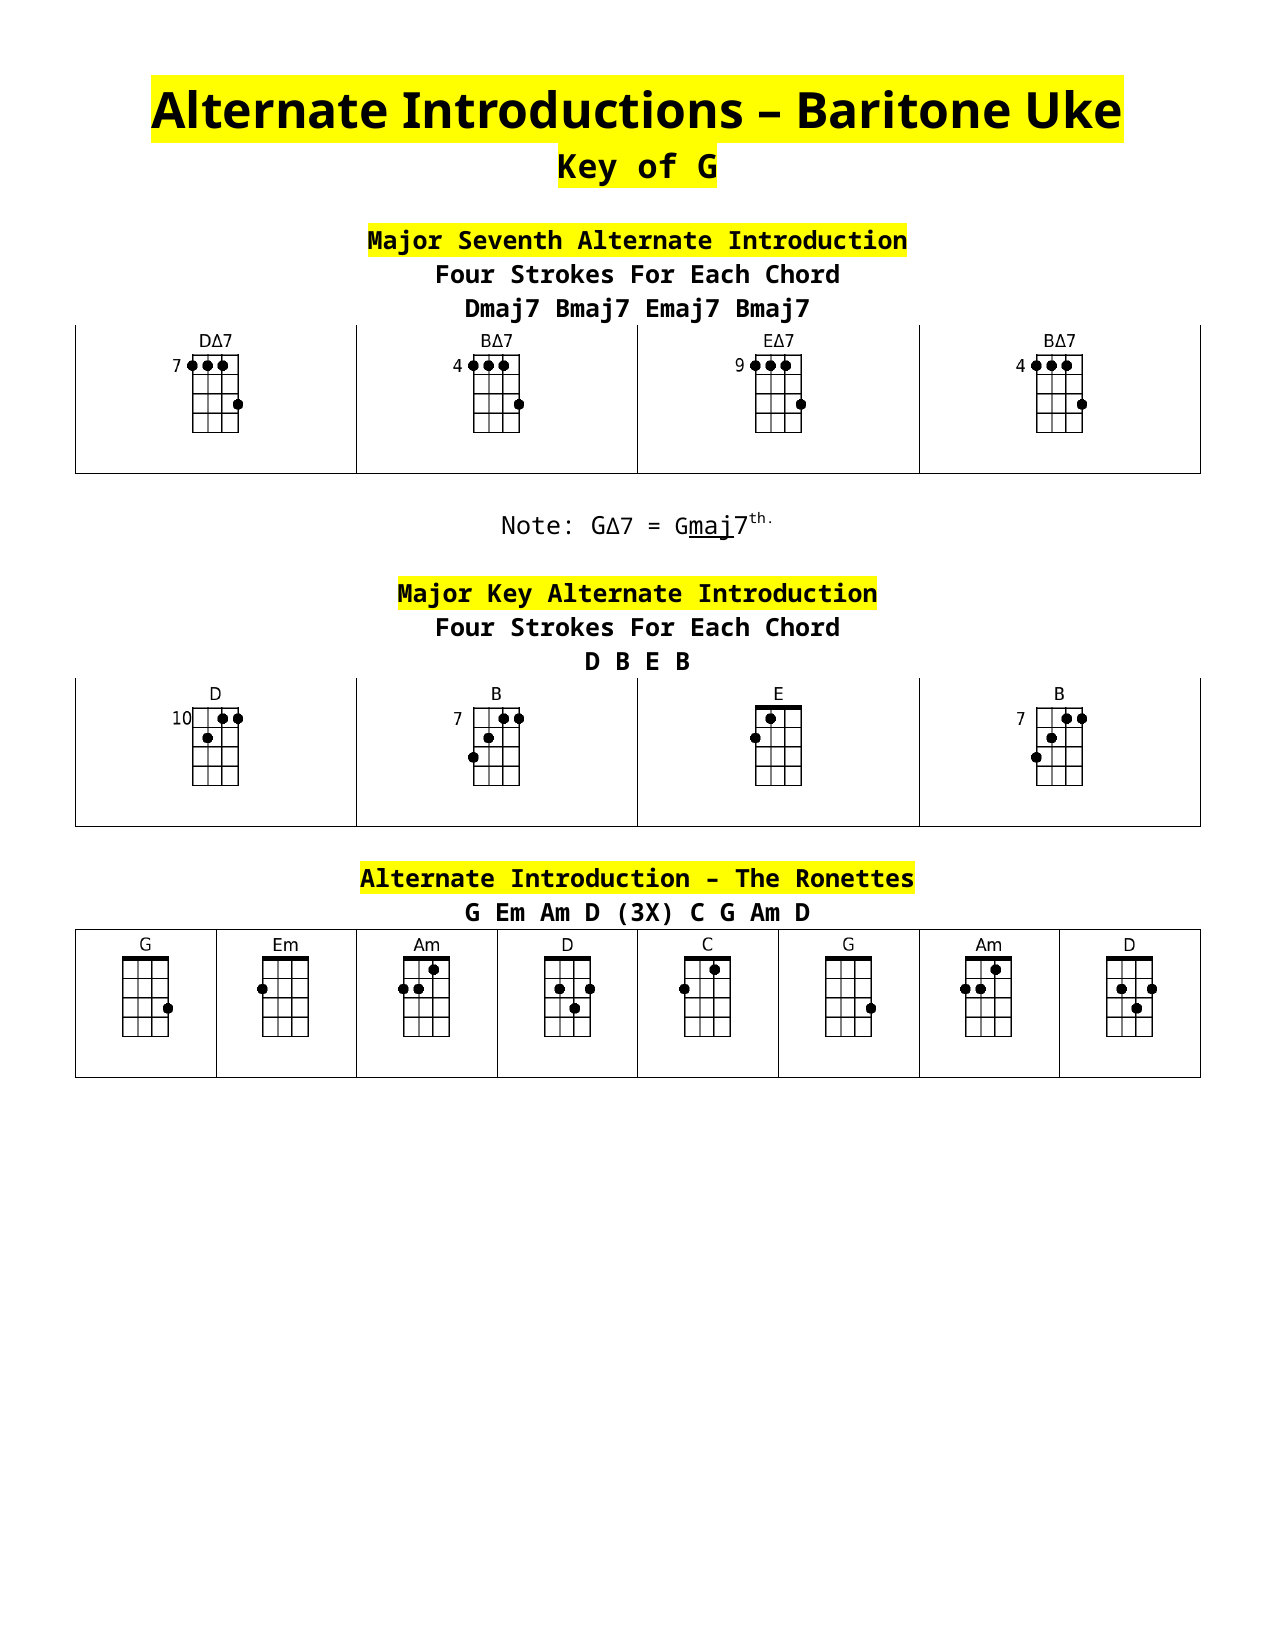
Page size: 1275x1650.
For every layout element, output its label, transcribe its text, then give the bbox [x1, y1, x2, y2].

picture [1084, 934, 1175, 1055]
picture [170, 330, 261, 451]
table_header [357, 930, 497, 934]
table_header [638, 930, 778, 934]
picture [1014, 683, 1105, 804]
table_header [920, 325, 1200, 473]
table_header [357, 804, 637, 826]
table_header [1105, 684, 1200, 803]
table_header [76, 325, 356, 473]
table_header [638, 325, 919, 473]
picture [733, 330, 823, 451]
table_header [638, 935, 662, 1054]
picture [1014, 330, 1105, 451]
table_header [920, 678, 1200, 683]
text Dmaj7 Bmaj7 Emaj7 Bmaj7 [75, 291, 1200, 325]
text Major Seventh Alternate Introduction [75, 223, 1200, 257]
table_header [920, 684, 1014, 803]
picture [381, 934, 472, 1055]
table_header [217, 935, 240, 1054]
text Key of G [75, 143, 1200, 188]
picture [803, 934, 894, 1055]
table_header [472, 935, 497, 1054]
table_header [191, 935, 216, 1054]
table_header [638, 1055, 778, 1077]
table_header [1175, 935, 1200, 1054]
text Note: G∆7 = Gmaj7th. [75, 507, 1200, 542]
table_header [638, 678, 919, 683]
picture [170, 683, 261, 804]
text Major Key Alternate Introduction [75, 576, 1200, 610]
table_header [357, 684, 451, 803]
table_header [638, 804, 919, 826]
table_header [779, 930, 919, 934]
table_header [498, 930, 637, 934]
table_header [357, 678, 637, 683]
table_header [357, 325, 637, 473]
table_header [1034, 935, 1059, 1054]
table_header [498, 1055, 637, 1077]
text Four Strokes For Each Chord [75, 257, 1200, 291]
table_header [894, 935, 919, 1054]
table_header [779, 1055, 919, 1077]
table_header [76, 1055, 216, 1077]
picture [240, 934, 331, 1055]
table_header [920, 930, 1059, 934]
table_header [779, 935, 803, 1054]
table_header [76, 678, 356, 683]
picture [662, 934, 753, 1055]
table_header [76, 935, 100, 1054]
text Alternate Introduction – The Ronettes [75, 861, 1200, 894]
text Alternate Introductions – Baritone Uke [75, 75, 1200, 143]
table_header [76, 930, 216, 934]
table_header [357, 1055, 497, 1077]
table_header [1060, 935, 1084, 1054]
table_header [920, 935, 943, 1054]
table_header [542, 684, 637, 803]
picture [733, 683, 823, 804]
table_header [613, 935, 637, 1054]
table_header [76, 684, 170, 803]
text D B E B [75, 644, 1200, 678]
picture [451, 683, 542, 804]
table_header [920, 1055, 1059, 1077]
table_header [357, 935, 381, 1054]
table_header [331, 935, 356, 1054]
table_header [920, 804, 1200, 826]
picture [522, 934, 613, 1055]
picture [943, 934, 1034, 1055]
table_header [76, 804, 356, 826]
picture [100, 934, 191, 1055]
table_header [753, 935, 778, 1054]
table_header [638, 684, 733, 803]
table_header [1060, 930, 1200, 934]
text G Em Am D (3X) C G Am D [75, 894, 1200, 929]
table_header [823, 684, 919, 803]
text Four Strokes For Each Chord [75, 610, 1200, 644]
table_header [261, 684, 356, 803]
picture [451, 330, 542, 451]
table_header [217, 1055, 356, 1077]
table_header [217, 930, 356, 934]
table_header [498, 935, 522, 1054]
table_header [1060, 1055, 1200, 1077]
